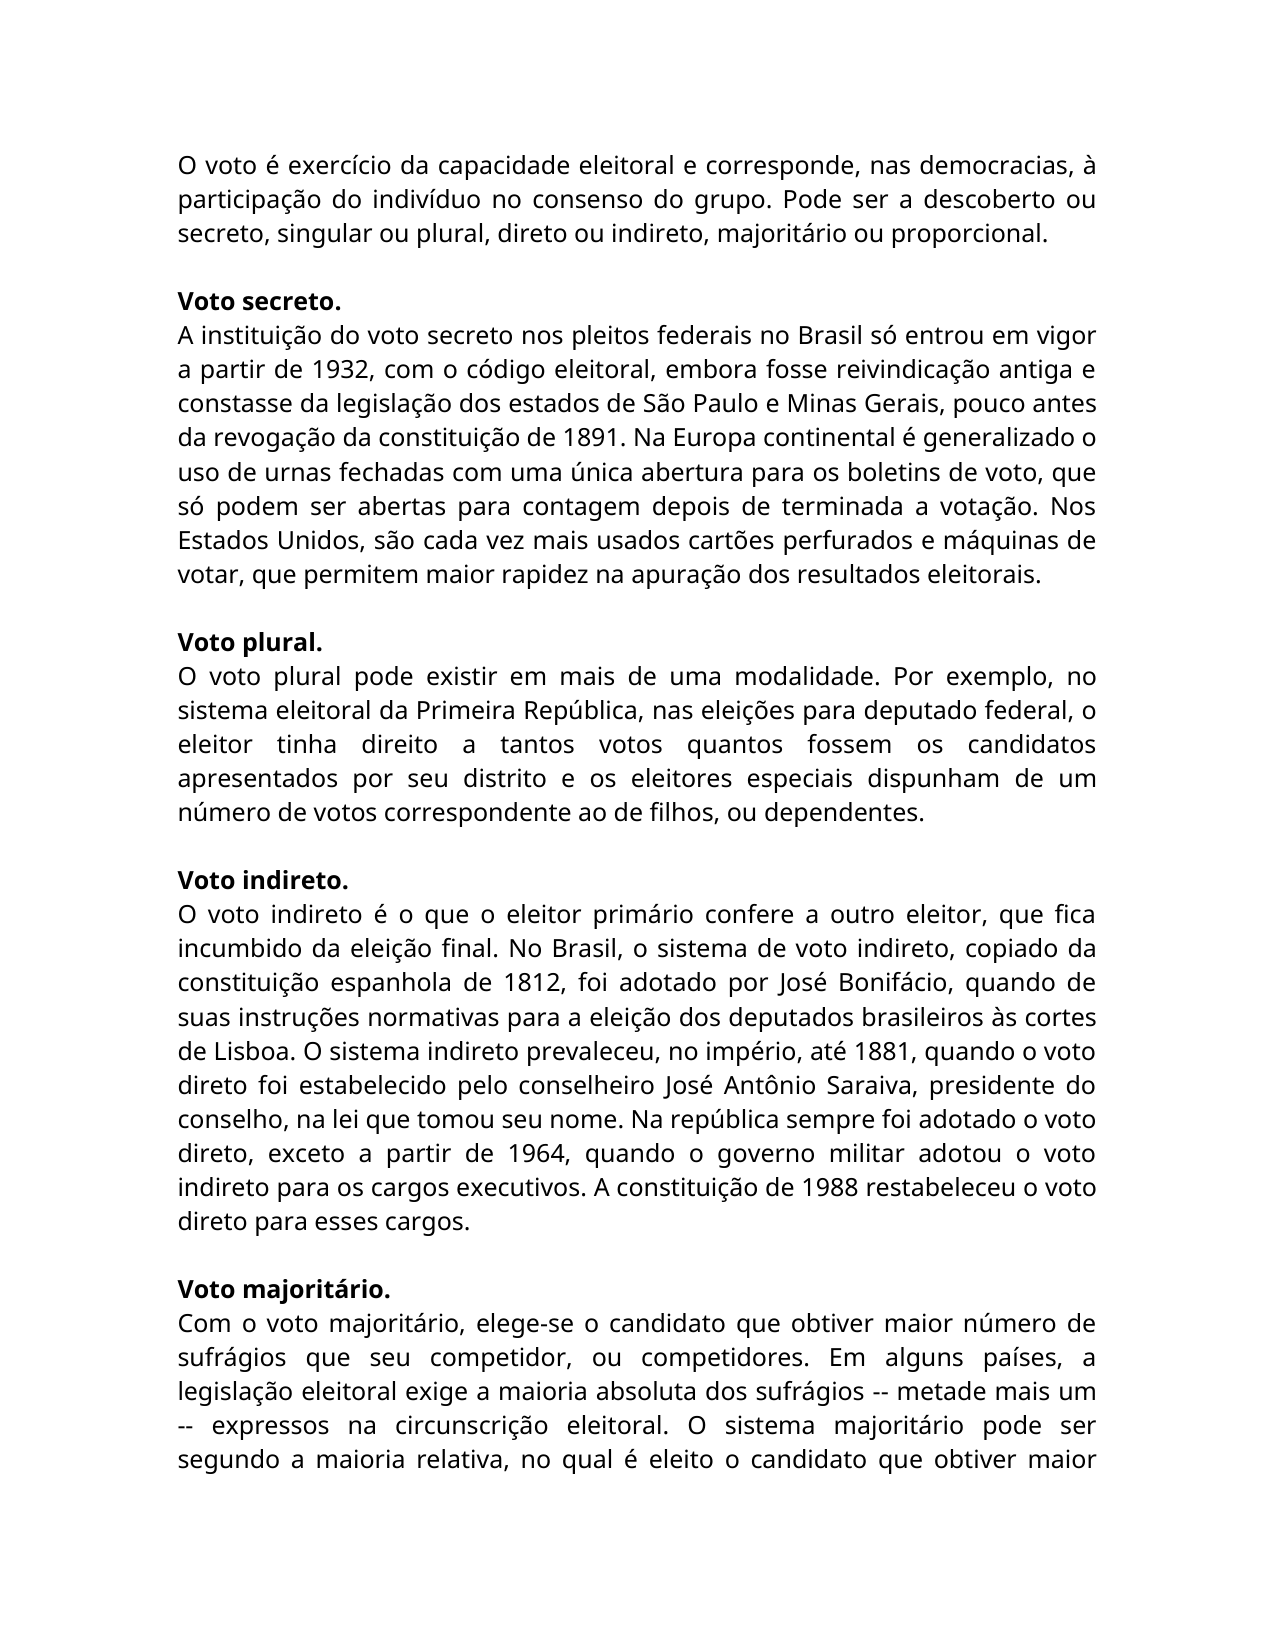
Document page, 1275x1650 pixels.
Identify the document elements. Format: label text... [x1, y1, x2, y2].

text O voto indireto é o que o eleitor primário confere a outro eleitor, que fica incumbido da eleição final. No Brasil, o sistema de voto indireto, copiado da constituição espanhola de 1812, foi adotado por José Bonifácio, quando de suas instruções normativas para a eleição dos deputados brasileiros às cortes de Lisboa. O sistema indireto prevaleceu, no império, até 1881, quando o voto direto foi estabelecido pelo conselheiro José Antônio Saraiva, presidente do conselho, na lei que tomou seu nome. Na república sempre foi adotado o voto direto, exceto a partir de 1964, quando o governo militar adotou o voto indireto para os cargos executivos. A constituição de 1988 restabeleceu o voto direto para esses cargos. [177, 897, 1098, 1238]
text Voto indireto. [177, 863, 1098, 897]
text Voto plural. [177, 624, 1098, 658]
text Voto secreto. [177, 284, 1098, 318]
text Voto majoritário. [177, 1272, 1098, 1306]
text Com o voto majoritário, elege-se o candidato que obtiver maior número de sufrágios que seu competidor, ou competidores. Em alguns países, a legislação eleitoral exige a maioria absoluta dos sufrágios -- metade mais um -- expressos na circunscrição eleitoral. O sistema majoritário pode ser segundo a maioria relativa, no qual é eleito o candidato que obtiver maior [177, 1306, 1098, 1476]
text A instituição do voto secreto nos pleitos federais no Brasil só entrou em vigor a partir de 1932, com o código eleitoral, embora fosse reivindicação antiga e constasse da legislação dos estados de São Paulo e Minas Gerais, pouco antes da revogação da constituição de 1891. Na Europa continental é generalizado o uso de urnas fechadas com uma única abertura para os boletins de voto, que só podem ser abertas para contagem depois de terminada a votação. Nos Estados Unidos, são cada vez mais usados cartões perfurados e máquinas de votar, que permitem maior rapidez na apuração dos resultados eleitorais. [177, 318, 1098, 590]
text O voto é exercício da capacidade eleitoral e corresponde, nas democracias, à participação do indivíduo no consenso do grupo. Pode ser a descoberto ou secreto, singular ou plural, direto ou indireto, majoritário ou proporcional. [177, 148, 1098, 250]
text O voto plural pode existir em mais de uma modalidade. Por exemplo, no sistema eleitoral da Primeira República, nas eleições para deputado federal, o eleitor tinha direito a tantos votos quantos fossem os candidatos apresentados por seu distrito e os eleitores especiais dispunham de um número de votos correspondente ao de filhos, ou dependentes. [177, 658, 1098, 829]
